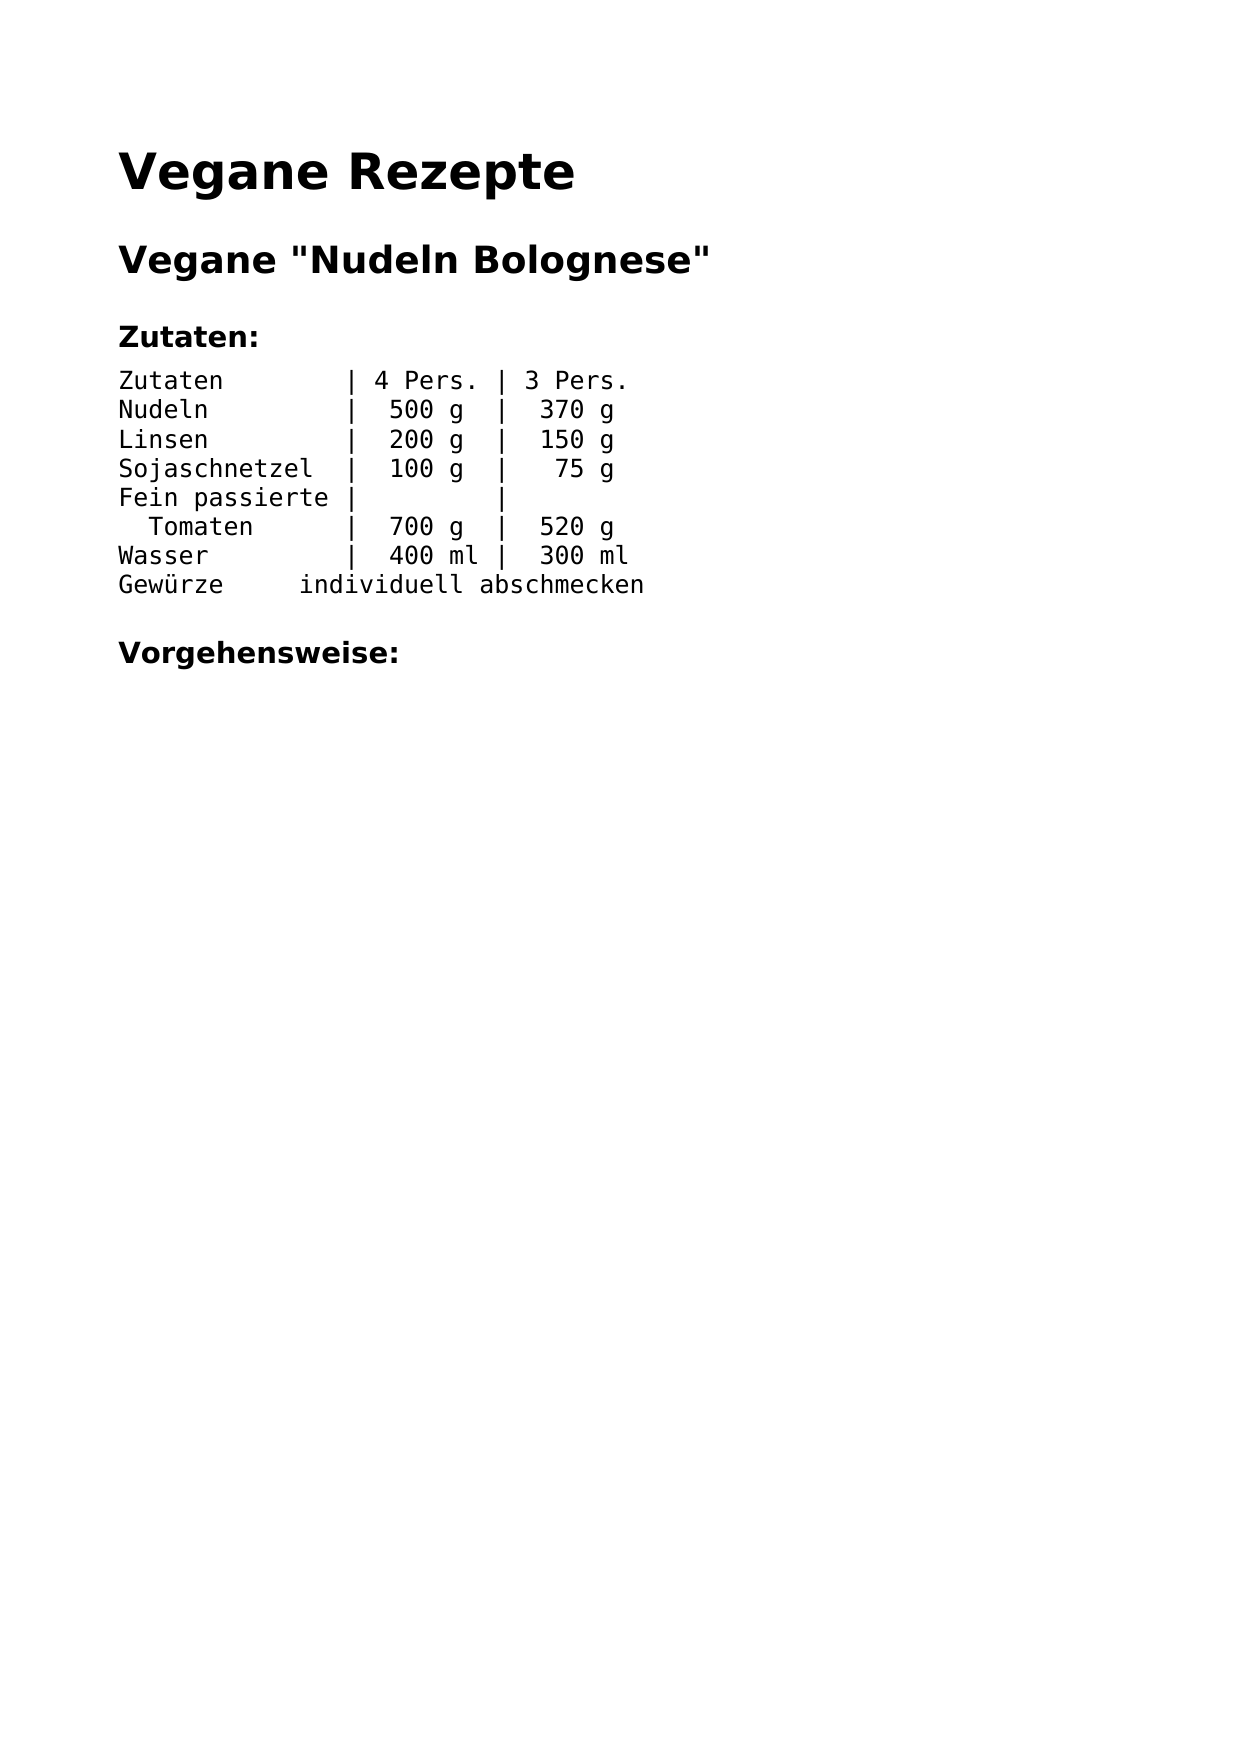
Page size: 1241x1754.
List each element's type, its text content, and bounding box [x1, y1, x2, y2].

subtitle Vegane "Nudeln Bolognese" [118, 239, 1122, 282]
text Zutaten | 4 Pers. | 3 Pers. Nudeln | 500 g | 370 g Linsen | 200 g | 150 g Sojaschnetzel | 100 g | 75 g Fein passierte | | Tomaten | 700 g | 520 g Wasser | 400 ml | 300 ml Gewürze individuell abschmecken [118, 366, 1122, 600]
subtitle Zutaten: [118, 320, 1122, 354]
subtitle Vorgehensweise: [118, 637, 1122, 671]
subtitle Vegane Rezepte [118, 143, 1122, 201]
